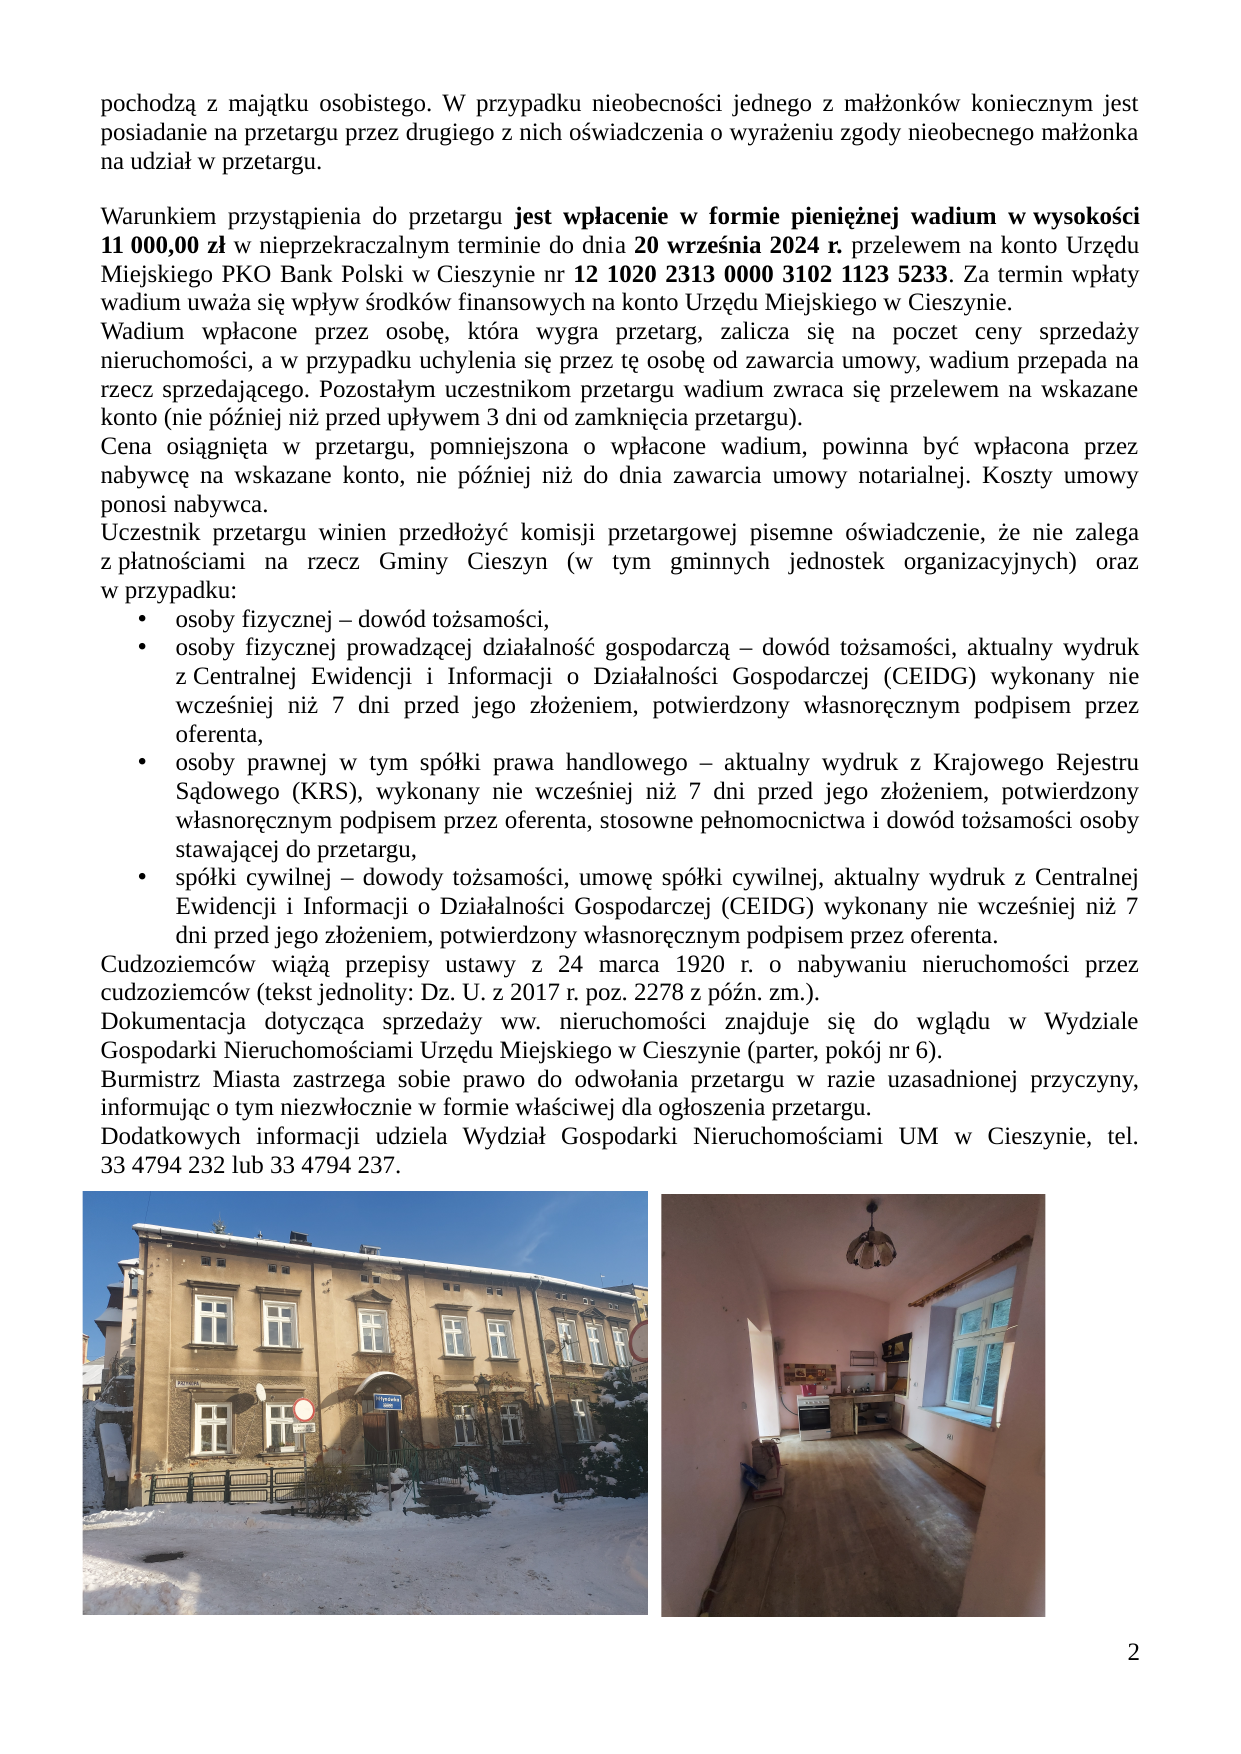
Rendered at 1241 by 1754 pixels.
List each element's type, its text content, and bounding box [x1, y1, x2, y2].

list osoby fizycznej – dowód tożsamości, [138, 604, 1140, 632]
list osoby prawnej w tym spółki prawa handlowego – aktualny wydruk z Krajowego Rejestru Sądowego (KRS), wykonany nie wcześniej niż 7 dni przed jego złożeniem, potwierdzony własnoręcznym podpisem przez oferenta, stosowne pełnomocnictwa i dowód tożsamości osoby stawającej do przetargu, [138, 747, 1140, 862]
picture [661, 1194, 1046, 1617]
picture [82, 1191, 648, 1615]
list spółki cywilnej – dowody tożsamości, umowę spółki cywilnej, aktualny wydruk z Centralnej Ewidencji i Informacji o Działalności Gospodarczej (CEIDG) wykonany nie wcześniej niż 7 dni przed jego złożeniem, potwierdzony własnoręcznym podpisem przez oferenta. [138, 862, 1140, 949]
text Dodatkowych informacji udziela Wydział Gospodarki Nieruchomościami UM w Cieszynie, tel. 33 4794 232 lub 33 4794 237. [100, 1121, 1140, 1179]
text Uczestnik przetargu winien przedłożyć komisji przetargowej pisemne oświadczenie, że nie zalega z płatnościami na rzecz Gminy Cieszyn (w tym gminnych jednostek organizacyjnych) oraz w przypadku: [100, 517, 1140, 604]
text pochodzą z majątku osobistego. W przypadku nieobecności jednego z małżonków koniecznym jest posiadanie na przetargu przez drugiego z nich oświadczenia o wyrażeniu zgody nieobecnego małżonka na udział w przetargu. [100, 88, 1140, 175]
text Burmistrz Miasta zastrzega sobie prawo do odwołania przetargu w razie uzasadnionej przyczyny, informując o tym niezwłocznie w formie właściwej dla ogłoszenia przetargu. [100, 1064, 1140, 1121]
text Wadium wpłacone przez osobę, która wygra przetarg, zalicza się na poczet ceny sprzedaży nieruchomości, a w przypadku uchylenia się przez tę osobę od zawarcia umowy, wadium przepada na rzecz sprzedającego. Pozostałym uczestnikom przetargu wadium zwraca się przelewem na wskazane konto (nie później niż przed upływem 3 dni od zamknięcia przetargu). [100, 316, 1140, 431]
text Cudzoziemców wiążą przepisy ustawy z 24 marca 1920 r. o nabywaniu nieruchomości przez cudzoziemców (tekst jednolity: Dz. U. z 2017 r. poz. 2278 z późn. zm.). [100, 949, 1140, 1006]
text Warunkiem przystąpienia do przetargu jest wpłacenie w formie pieniężnej wadium w wysokości 11 000,00 zł w nieprzekraczalnym terminie do dnia 20 września 2024 r. przelewem na konto Urzędu Miejskiego PKO Bank Polski w Cieszynie nr 12 1020 2313 0000 3102 1123 5233. Za termin wpłaty wadium uważa się wpływ środków finansowych na konto Urzędu Miejskiego w Cieszynie. [100, 201, 1140, 316]
text Dokumentacja dotycząca sprzedaży ww. nieruchomości znajduje się do wglądu w Wydziale Gospodarki Nieruchomościami Urzędu Miejskiego w Cieszynie (parter, pokój nr 6). [100, 1006, 1140, 1064]
list osoby fizycznej prowadzącej działalność gospodarczą – dowód tożsamości, aktualny wydruk z Centralnej Ewidencji i Informacji o Działalności Gospodarczej (CEIDG) wykonany nie wcześniej niż 7 dni przed jego złożeniem, potwierdzony własnoręcznym podpisem przez oferenta, [138, 632, 1140, 747]
text Cena osiągnięta w przetargu, pomniejszona o wpłacone wadium, powinna być wpłacona przez nabywcę na wskazane konto, nie później niż do dnia zawarcia umowy notarialnej. Koszty umowy ponosi nabywca. [100, 431, 1140, 517]
